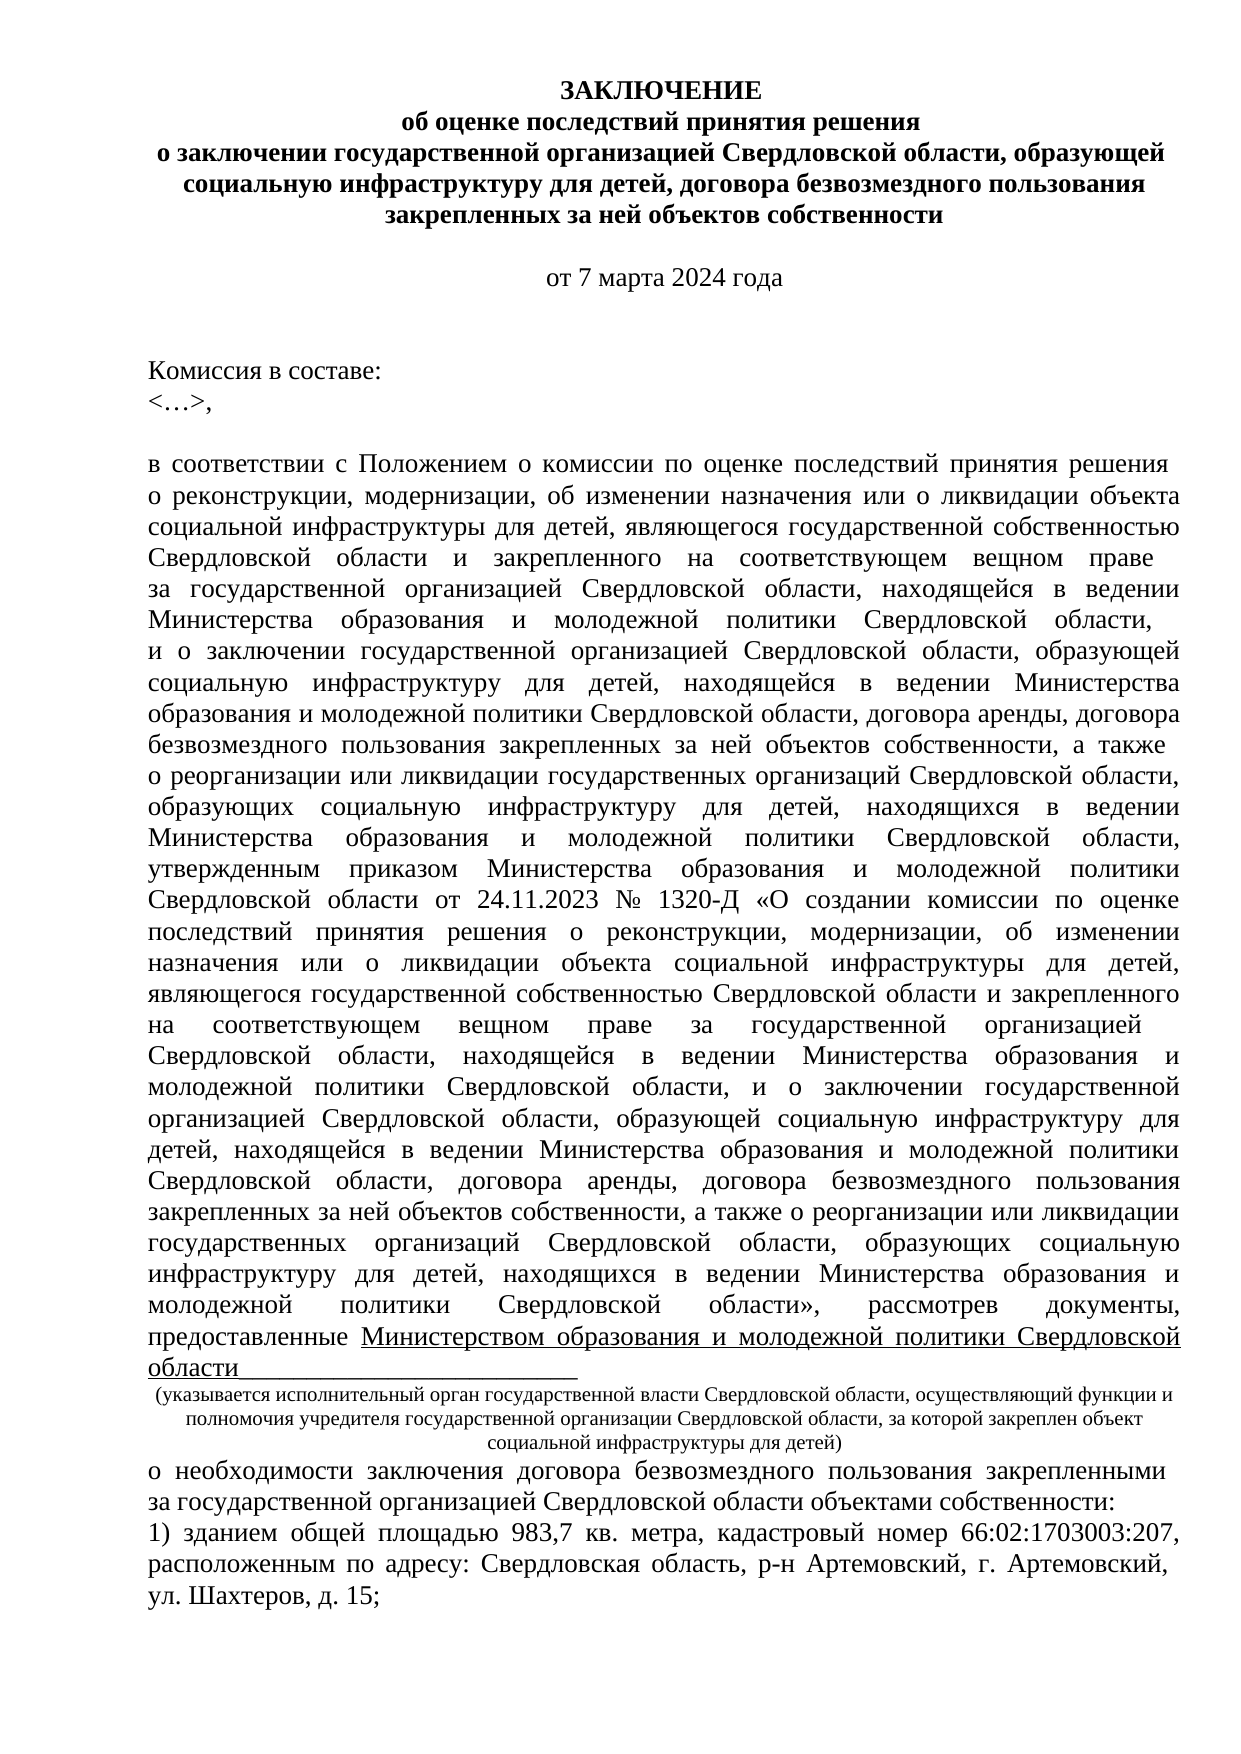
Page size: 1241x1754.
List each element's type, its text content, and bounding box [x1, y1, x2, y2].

text о необходимости заключения договора безвозмездного пользования закрепленными за государственной организацией Свердловской области объектами собственности: [148, 1454, 1181, 1516]
text 1) зданием общей площадью 983,7 кв. метра, кадастровый номер 66:02:1703003:207, расположенным по адресу: Свердловская область, р-н Артемовский, г. Артемовский, ул. Шахтеров, д. 15; [148, 1516, 1181, 1610]
text <…>, [148, 385, 1181, 416]
text (указывается исполнительный орган государственной власти Свердловской области, осуществляющий функции и полномочия учредителя государственной организации Свердловской области, за которой закреплен объект социальной инфраструктуры для детей) [148, 1382, 1181, 1454]
text ЗАКЛЮЧЕНИЕ [148, 74, 1181, 105]
text от 7 марта 2024 года [148, 261, 1181, 292]
text Комиссия в составе: [148, 354, 1181, 385]
text в соответствии с Положением о комиссии по оценке последствий принятия решения о реконструкции, модернизации, об изменении назначения или о ликвидации объекта социальной инфраструктуры для детей, являющегося государственной собственностью Свердловской области и закрепленного на соответствующем вещном праве за государственной организацией Свердловской области, находящейся в ведении Министерства образования и молодежной политики Свердловской области, и о заключении государственной организацией Свердловской области, образующей социальную инфраструктуру для детей, находящейся в ведении Министерства образования и молодежной политики Свердловской области, договора аренды, договора безвозмездного пользования закрепленных за ней объектов собственности, а также о реорганизации или ликвидации государственных организаций Свердловской области, образующих социальную инфраструктуру для детей, находящихся в ведении Министерства образования и молодежной политики Свердловской области, утвержденным приказом Министерства образования и молодежной политики Свердловской области от 24.11.2023 № 1320-Д «О создании комиссии по оценке последствий принятия решения о реконструкции, модернизации, об изменении назначения или о ликвидации объекта социальной инфраструктуры для детей, являющегося государственной собственностью Свердловской области и закрепленного на соответствующем вещном праве за государственной организацией Свердловской области, находящейся в ведении Министерства образования и молодежной политики Свердловской области, и о заключении государственной организацией Свердловской области, образующей социальную инфраструктуру для детей, находящейся в ведении Министерства образования и молодежной политики Свердловской области, договора аренды, договора безвозмездного пользования закрепленных за ней объектов собственности, а также о реорганизации или ликвидации государственных организаций Свердловской области, образующих социальную инфраструктуру для детей, находящихся в ведении Министерства образования и молодежной политики Свердловской области», рассмотрев документы, предоставленные Министерством образования и молодежной политики Свердловской области_________________________ [148, 448, 1181, 1382]
text об оценке последствий принятия решения о заключении государственной организацией Свердловской области, образующей социальную инфраструктуру для детей, договора безвозмездного пользования закрепленных за ней объектов собственности [148, 105, 1181, 229]
